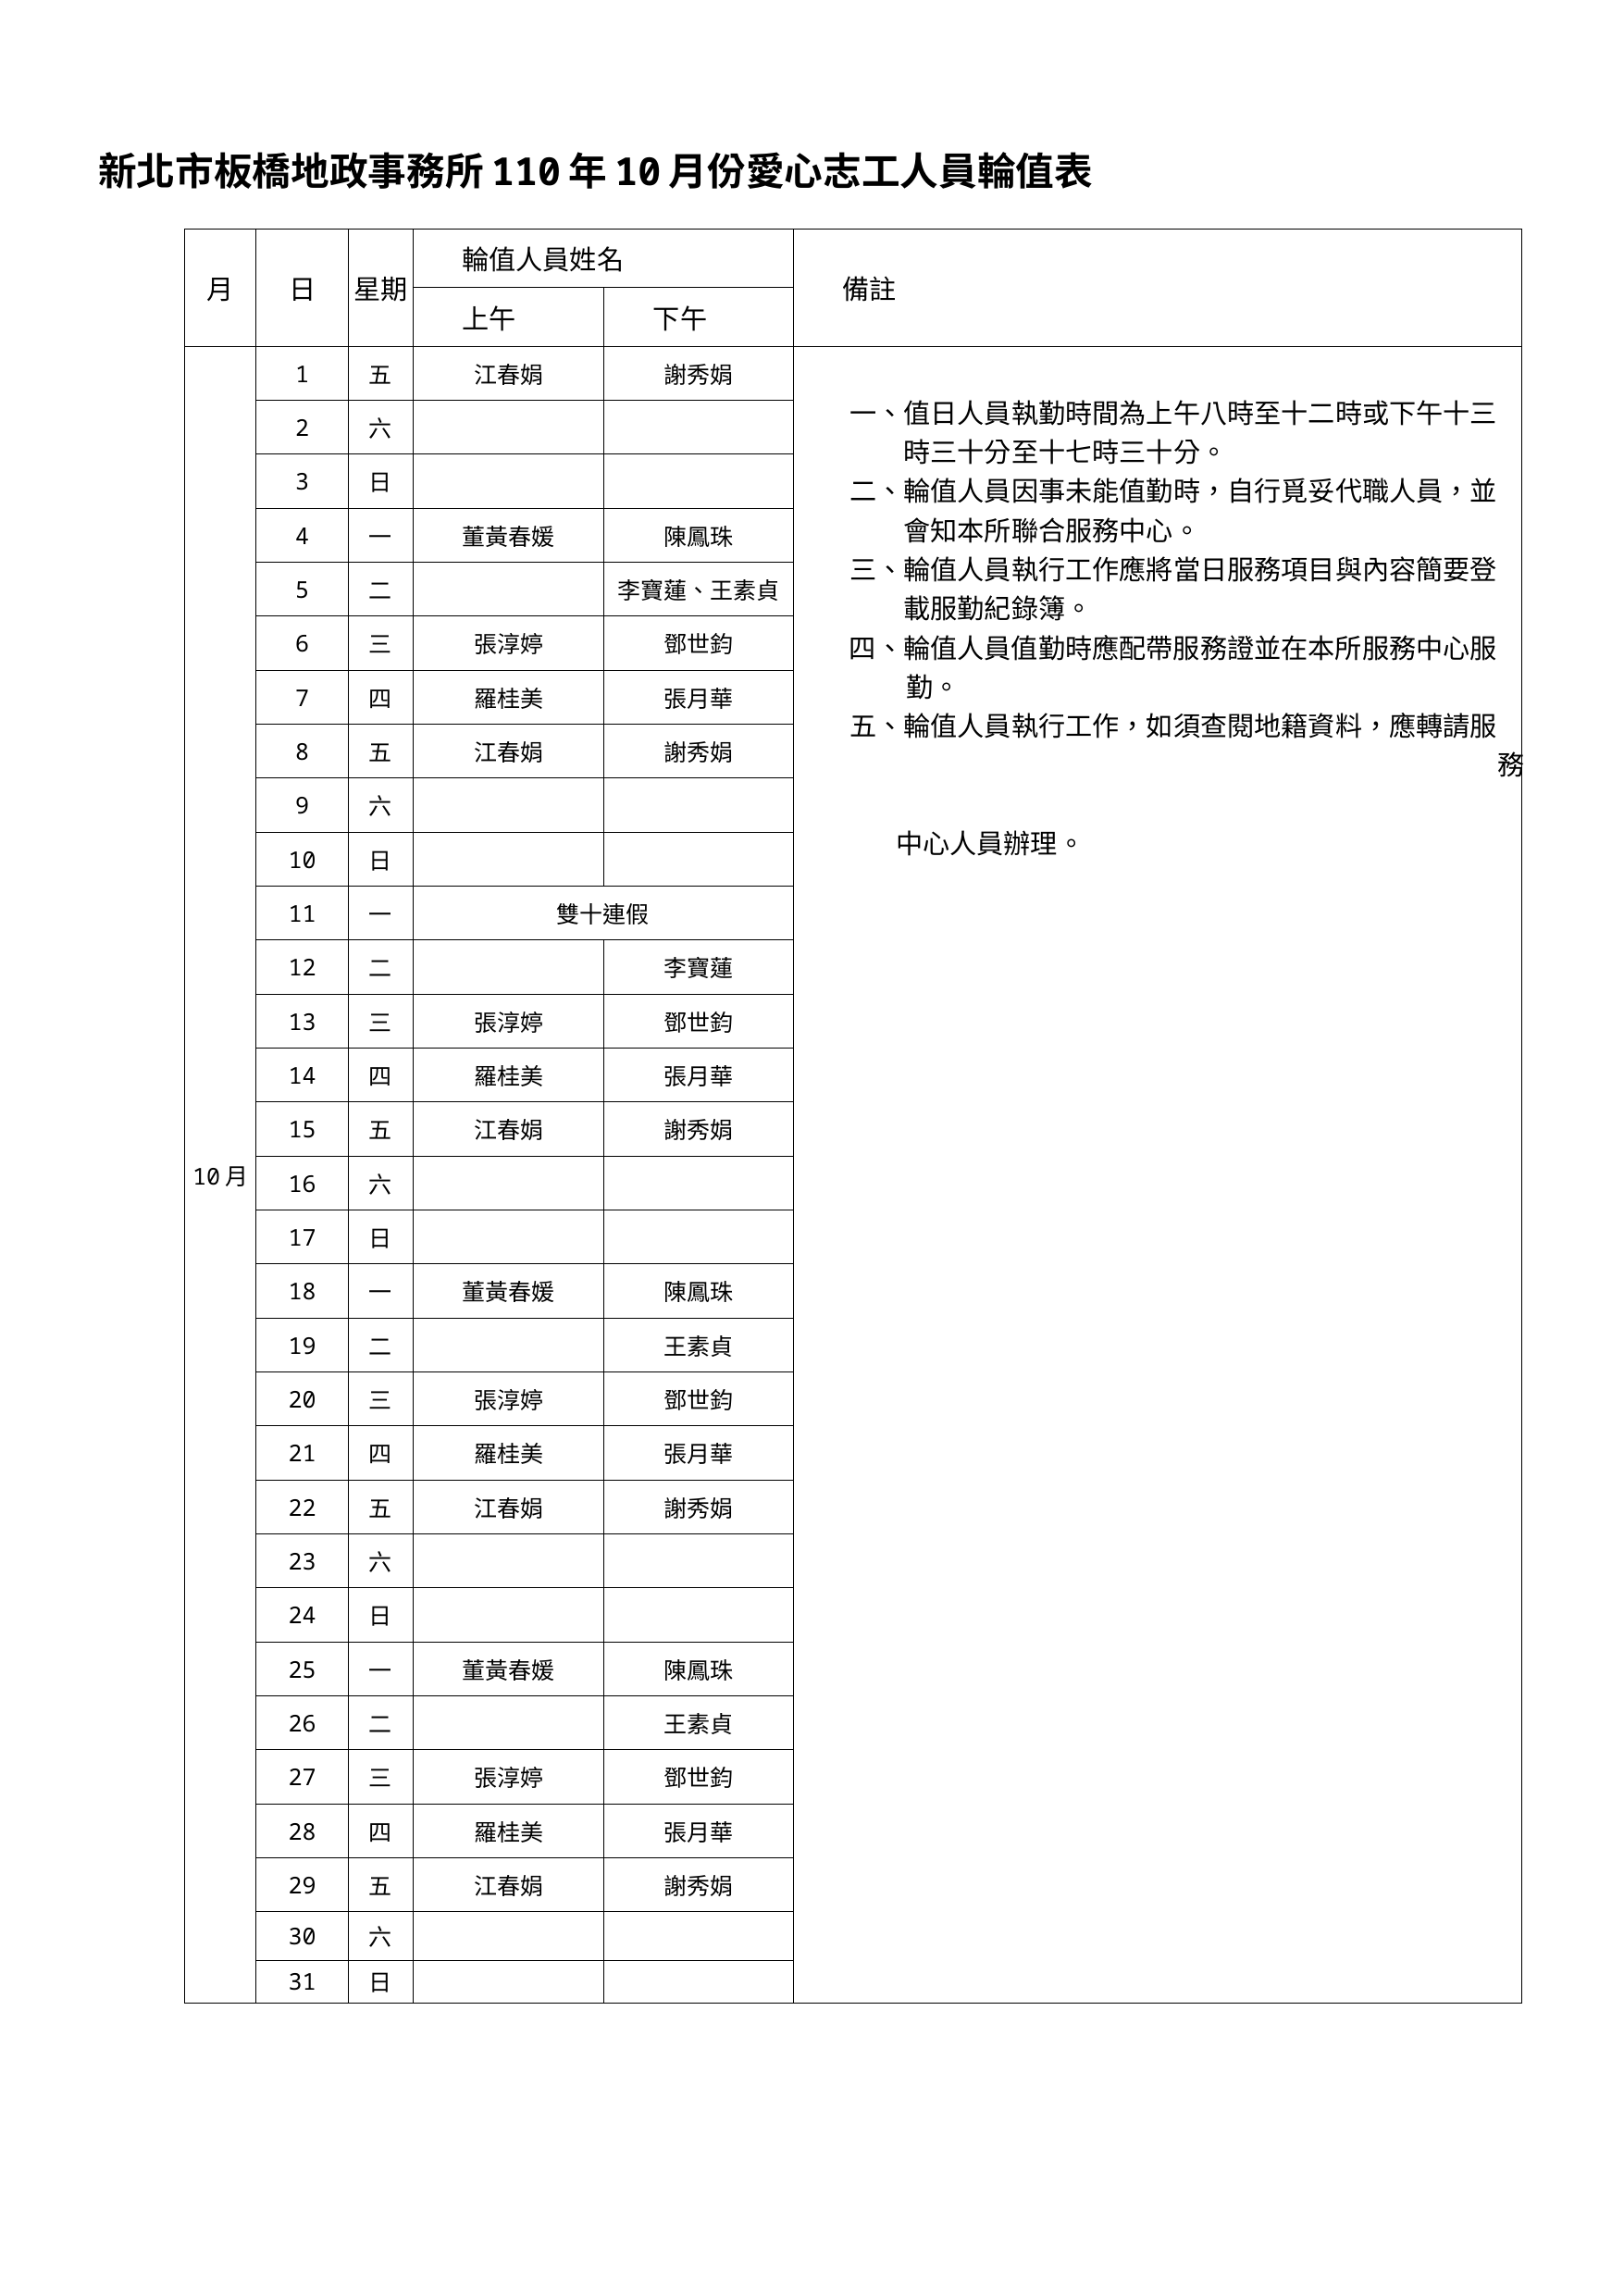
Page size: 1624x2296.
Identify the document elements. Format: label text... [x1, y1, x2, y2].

table_cell 4 [256, 509, 348, 562]
table_cell 四 [349, 1805, 413, 1857]
table_cell 王素貞 [604, 1696, 793, 1749]
table_cell [414, 1534, 603, 1587]
table_cell 12 [256, 940, 348, 994]
table_cell 1 [256, 347, 348, 400]
table_cell 張月華 [604, 1049, 793, 1101]
table_cell 鄧世鈞 [604, 616, 793, 670]
table_cell 董黃春媛 [414, 1264, 603, 1318]
table_cell 28 [256, 1805, 348, 1857]
table_cell 五 [349, 1102, 413, 1156]
table_cell [414, 454, 603, 508]
table_cell [414, 1961, 603, 2003]
table_cell [604, 833, 793, 886]
table_cell [414, 401, 603, 453]
table_cell [604, 1961, 793, 2003]
table_cell 張月華 [604, 1426, 793, 1480]
table_cell 2 [256, 401, 348, 453]
table_cell 李寶蓮、王素貞 [604, 563, 793, 615]
table_cell 22 [256, 1481, 348, 1533]
table_cell 日 [349, 1210, 413, 1263]
table_cell [414, 1210, 603, 1263]
table_cell 30 [256, 1912, 348, 1959]
table_cell 五 [349, 725, 413, 777]
table_cell 9 [256, 778, 348, 832]
table_cell 雙十連假 [414, 887, 793, 939]
table_cell [414, 1696, 603, 1749]
table_cell [414, 1588, 603, 1642]
table_cell 陳鳳珠 [604, 1264, 793, 1318]
table_cell 五 [349, 1858, 413, 1911]
table_cell [604, 778, 793, 832]
table_cell 謝秀娟 [604, 1102, 793, 1156]
table_cell 二 [349, 940, 413, 994]
table_cell 27 [256, 1750, 348, 1804]
table_cell 17 [256, 1210, 348, 1263]
table_cell 31 [256, 1961, 348, 2003]
table_cell [604, 1157, 793, 1210]
table_cell 6 [256, 616, 348, 670]
table_cell 謝秀娟 [604, 725, 793, 777]
table_header 月 [185, 230, 255, 346]
table_cell 謝秀娟 [604, 1481, 793, 1533]
table_cell 日 [349, 1961, 413, 2003]
table_cell 29 [256, 1858, 348, 1911]
table_header 日 [256, 230, 348, 346]
table_cell 26 [256, 1696, 348, 1749]
table_cell 一 [349, 509, 413, 562]
table_cell [414, 563, 603, 615]
table_cell 董黃春媛 [414, 1643, 603, 1695]
table_cell 一 [349, 1643, 413, 1695]
table_cell 19 [256, 1319, 348, 1371]
table_cell 張淳婷 [414, 995, 603, 1048]
table_cell 五 [349, 347, 413, 400]
table_cell 三 [349, 995, 413, 1048]
table_cell 江春娟 [414, 1858, 603, 1911]
table_cell 四 [349, 1426, 413, 1480]
table_cell 23 [256, 1534, 348, 1587]
table_cell 7 [256, 671, 348, 724]
table_header 備註 [794, 230, 1521, 346]
table_cell 10月 [185, 347, 255, 2003]
table_cell 謝秀娟 [604, 347, 793, 400]
table_cell 8 [256, 725, 348, 777]
table_cell 上午 [414, 288, 603, 346]
table_cell 六 [349, 1912, 413, 1959]
table_cell 六 [349, 1534, 413, 1587]
table_cell 羅桂美 [414, 1049, 603, 1101]
table_cell [604, 1912, 793, 1959]
table_cell 董黃春媛 [414, 509, 603, 562]
table_cell 陳鳳珠 [604, 1643, 793, 1695]
table_cell 張淳婷 [414, 1372, 603, 1425]
table_cell 5 [256, 563, 348, 615]
table_cell 張月華 [604, 671, 793, 724]
table_cell [414, 1912, 603, 1959]
table_cell [604, 401, 793, 453]
table_cell 鄧世鈞 [604, 995, 793, 1048]
table_cell 三 [349, 1372, 413, 1425]
table_cell 謝秀娟 [604, 1858, 793, 1911]
table_cell 羅桂美 [414, 1426, 603, 1480]
table_cell 21 [256, 1426, 348, 1480]
table_cell 李寶蓮 [604, 940, 793, 994]
table_cell 江春娟 [414, 725, 603, 777]
table_cell 18 [256, 1264, 348, 1318]
table_cell 11 [256, 887, 348, 939]
table_cell 日 [349, 833, 413, 886]
table_cell 六 [349, 778, 413, 832]
table_cell 15 [256, 1102, 348, 1156]
table_cell [414, 940, 603, 994]
table_cell [414, 1157, 603, 1210]
table_cell 三 [349, 1750, 413, 1804]
table_cell 四 [349, 671, 413, 724]
table_cell [604, 1588, 793, 1642]
table_cell 五 [349, 1481, 413, 1533]
table_cell 一 [349, 1264, 413, 1318]
table_cell 鄧世鈞 [604, 1372, 793, 1425]
table_cell 20 [256, 1372, 348, 1425]
table_cell [604, 454, 793, 508]
table_cell 14 [256, 1049, 348, 1101]
table_cell 二 [349, 1696, 413, 1749]
table_cell 13 [256, 995, 348, 1048]
table_cell 四 [349, 1049, 413, 1101]
table_cell [604, 1534, 793, 1587]
table_cell [414, 833, 603, 886]
table_cell [414, 778, 603, 832]
table_cell 六 [349, 1157, 413, 1210]
table_cell 24 [256, 1588, 348, 1642]
table_cell 三 [349, 616, 413, 670]
table_cell 王素貞 [604, 1319, 793, 1371]
table_cell 25 [256, 1643, 348, 1695]
table_cell 二 [349, 1319, 413, 1371]
table_header 輪值人員姓名 [414, 230, 793, 287]
table_header 星期 [349, 230, 413, 346]
table_cell [604, 1210, 793, 1263]
table_cell 日 [349, 1588, 413, 1642]
table_cell 下午 [604, 288, 793, 346]
table_cell 3 [256, 454, 348, 508]
table_cell 羅桂美 [414, 1805, 603, 1857]
text 新北市板橋地政事務所110年10月份愛心志工人員輪值表 [55, 141, 1524, 197]
table_cell 六 [349, 401, 413, 453]
table_cell 江春娟 [414, 1102, 603, 1156]
table_cell 10 [256, 833, 348, 886]
table_cell 江春娟 [414, 1481, 603, 1533]
table_cell 鄧世鈞 [604, 1750, 793, 1804]
table_cell 一、值日人員執勤時間為上午八時至十二時或下午十三時三十分至十七時三十分。 二、輪值人員因事未能值勤時，自行覓妥代職人員，並會知本所聯合服務中心。 三、輪值人員執行工作應將當日服務項目與內容簡要登載服勤紀錄簿。 四、輪值人員值勤時應配帶服務證並在本所服務中心服勤。 五、輪值人員執行工作，如須查閱地籍資料，應轉請服務 中心人員辦理。 [794, 347, 1521, 2003]
table_cell 羅桂美 [414, 671, 603, 724]
table_cell 16 [256, 1157, 348, 1210]
table_cell 二 [349, 563, 413, 615]
table_cell [414, 1319, 603, 1371]
table_cell 日 [349, 454, 413, 508]
table_cell 陳鳳珠 [604, 509, 793, 562]
table_cell 張淳婷 [414, 616, 603, 670]
table_cell 張月華 [604, 1805, 793, 1857]
table_cell 一 [349, 887, 413, 939]
table_cell 張淳婷 [414, 1750, 603, 1804]
table_cell 江春娟 [414, 347, 603, 400]
